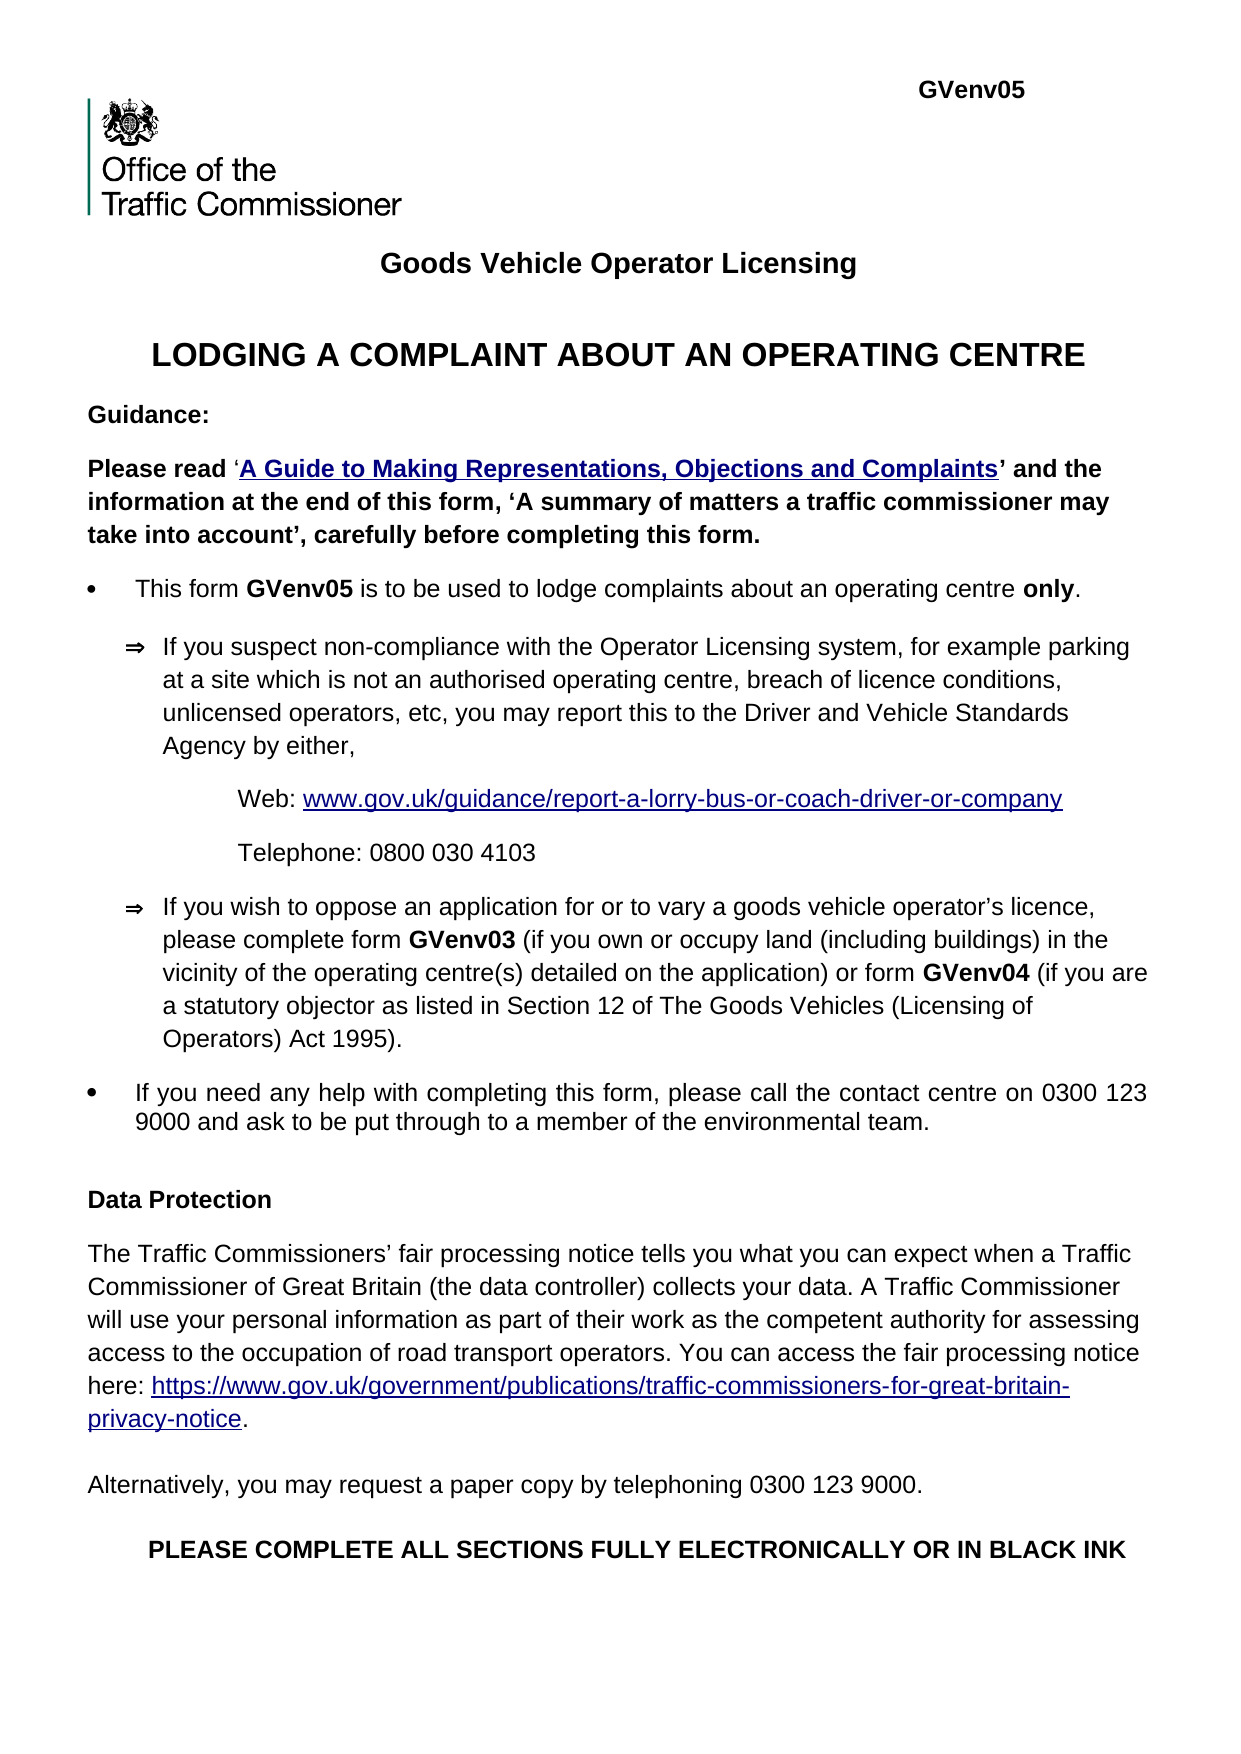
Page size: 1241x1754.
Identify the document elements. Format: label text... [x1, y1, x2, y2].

text Web: www.gov.uk/guidance/report-a-lorry-bus-or-coach-driver-or-company [162, 784, 1150, 813]
text Goods Vehicle Operator Licensing [87, 246, 1150, 279]
text The Traffic Commissioners’ fair processing notice tells you what you can expect when a Traffic Commissioner of Great Britain (the data controller) collects your data. A Traffic Commissioner will use your personal information as part of their work as the competent authority for assessing access to the occupation of road transport operators. You can access the fair processing notice here: https://www.gov.uk/government/publications/traffic-commissioners-for-great-britain-privacy-notice. [87, 1239, 1150, 1433]
list If you need any help with completing this form, please call the contact centre on 0300 123 9000 and ask to be put through to a member of the environmental team. [87, 1078, 1150, 1136]
text Telephone: 0800 030 4103 [162, 838, 1150, 867]
list If you wish to oppose an application for or to vary a goods vehicle operator’s licence, please complete form GVenv03 (if you own or occupy land (including buildings) in the vicinity of the operating centre(s) detailed on the application) or form GVenv04 (if you are a statutory objector as listed in Section 12 of The Goods Vehicles (Licensing of Operators) Act 1995). [125, 892, 1150, 1053]
text LODGING A COMPLAINT ABOUT AN OPERATING CENTRE [87, 335, 1150, 374]
text PLEASE COMPLETE ALL SECTIONS FULLY ELECTRONICALLY OR IN BLACK INK [125, 1536, 1150, 1564]
text Data Protection [87, 1185, 1150, 1214]
list This form GVenv05 is to be used to lodge complaints about an operating centre only. [87, 574, 1150, 603]
text Please read ‘A Guide to Making Representations, Objections and Complaints’ and the information at the end of this form, ‘A summary of matters a traffic commissioner may take into account’, carefully before completing this form. [87, 454, 1150, 549]
text Alternatively, you may request a paper copy by telephoning 0300 123 9000. [87, 1470, 1150, 1499]
text Guidance: [87, 400, 1150, 429]
list If you suspect non-compliance with the Operator Licensing system, for example parking at a site which is not an authorised operating centre, breach of licence conditions, unlicensed operators, etc, you may report this to the Driver and Vehicle Standards Agency by either, [125, 631, 1150, 759]
